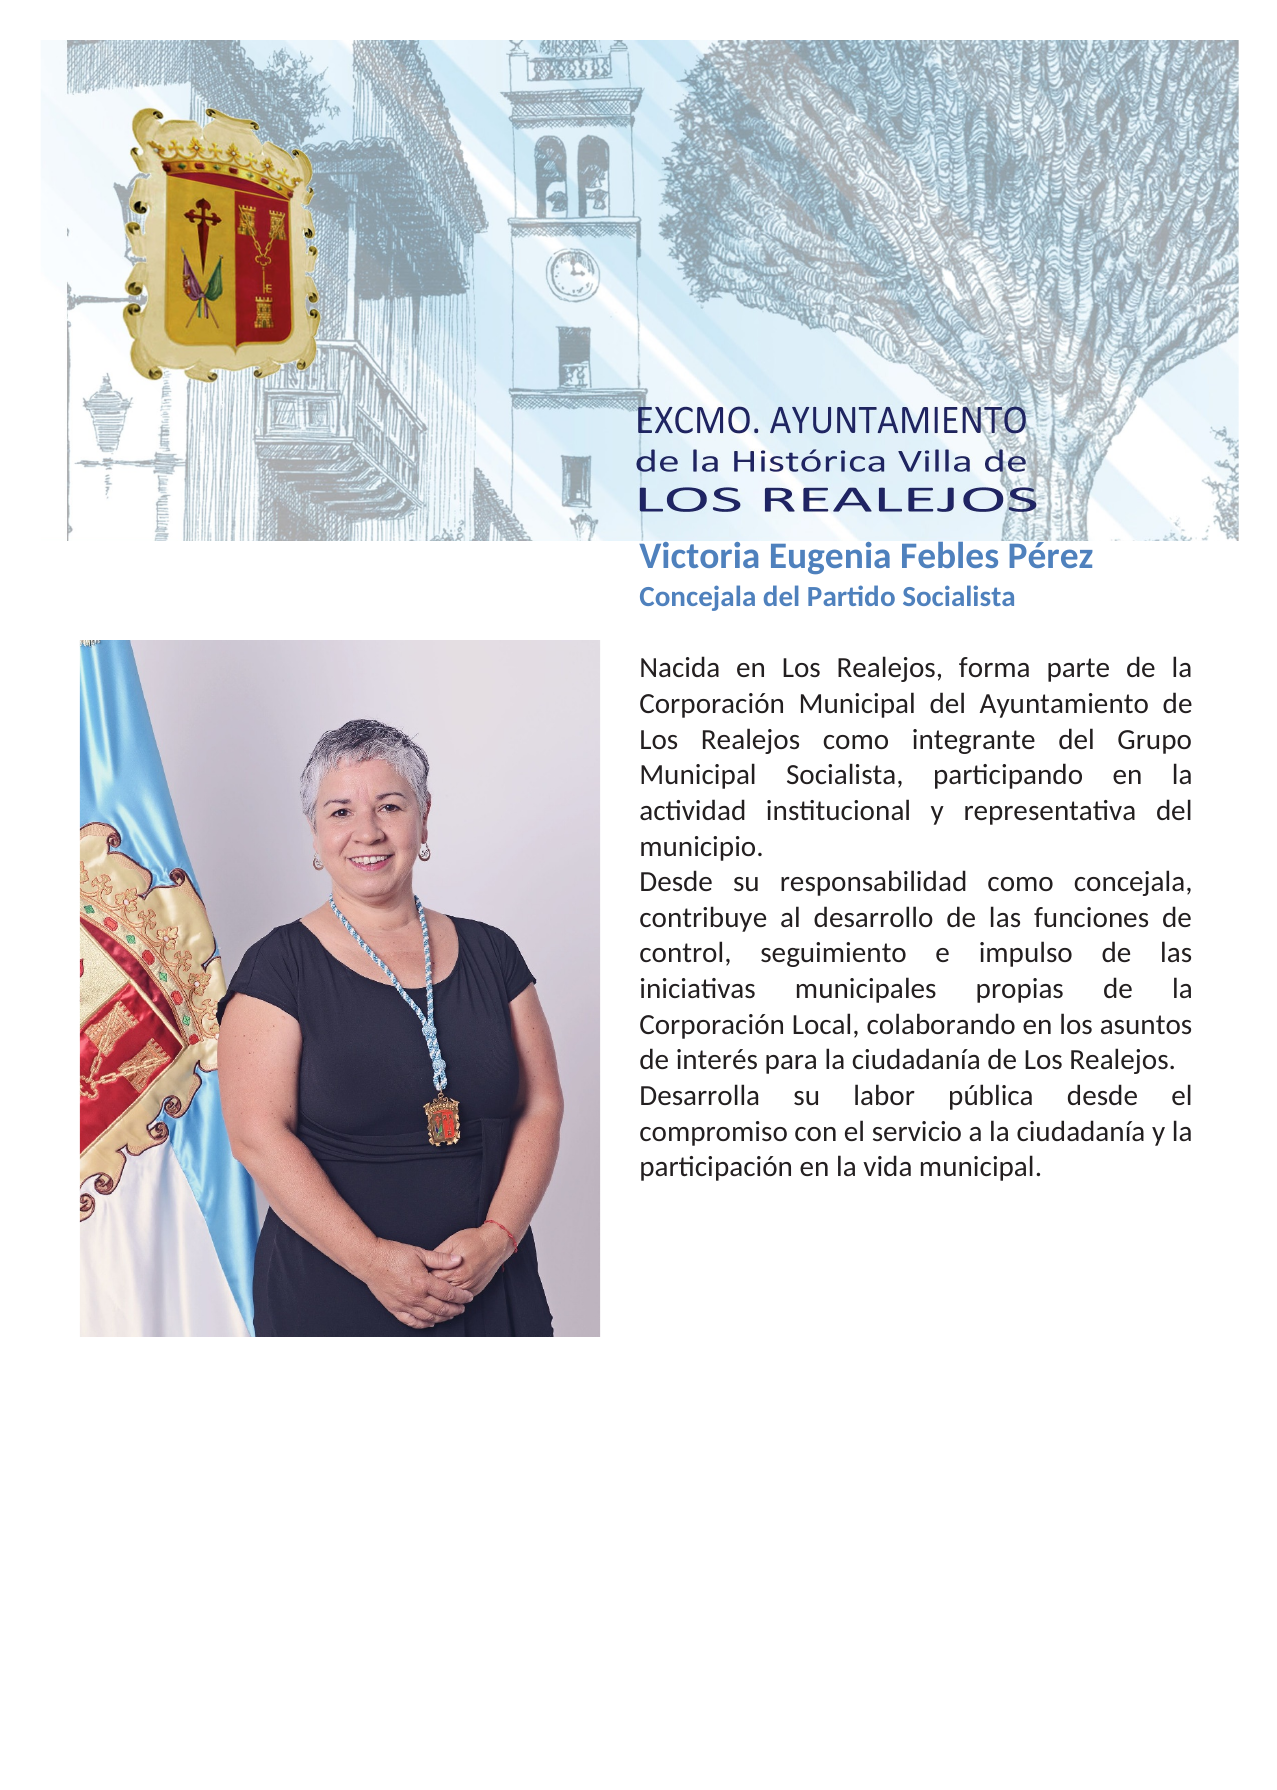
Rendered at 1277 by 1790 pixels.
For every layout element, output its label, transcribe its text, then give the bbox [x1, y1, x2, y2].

text Desde su responsabilidad como concejala, contribuye al desarrollo de las funciones de control, seguimiento e impulso de las iniciativas municipales propias de la Corporación Local, colaborando en los asuntos de interés para la ciudadanía de Los Realejos. [639, 863, 1193, 1077]
text Concejala del Partido Socialista [639, 578, 1193, 614]
text Desarrolla su labor pública desde el compromiso con el servicio a la ciudadanía y la participación en la vida municipal. [639, 1077, 1193, 1184]
text Victoria Eugenia Febles Pérez [639, 541, 1193, 578]
text Nacida en Los Realejos, forma parte de la Corporación Municipal del Ayuntamiento de Los Realejos como integrante del Grupo Municipal Socialista, participando en la actividad institucional y representativa del municipio. [639, 649, 1193, 863]
